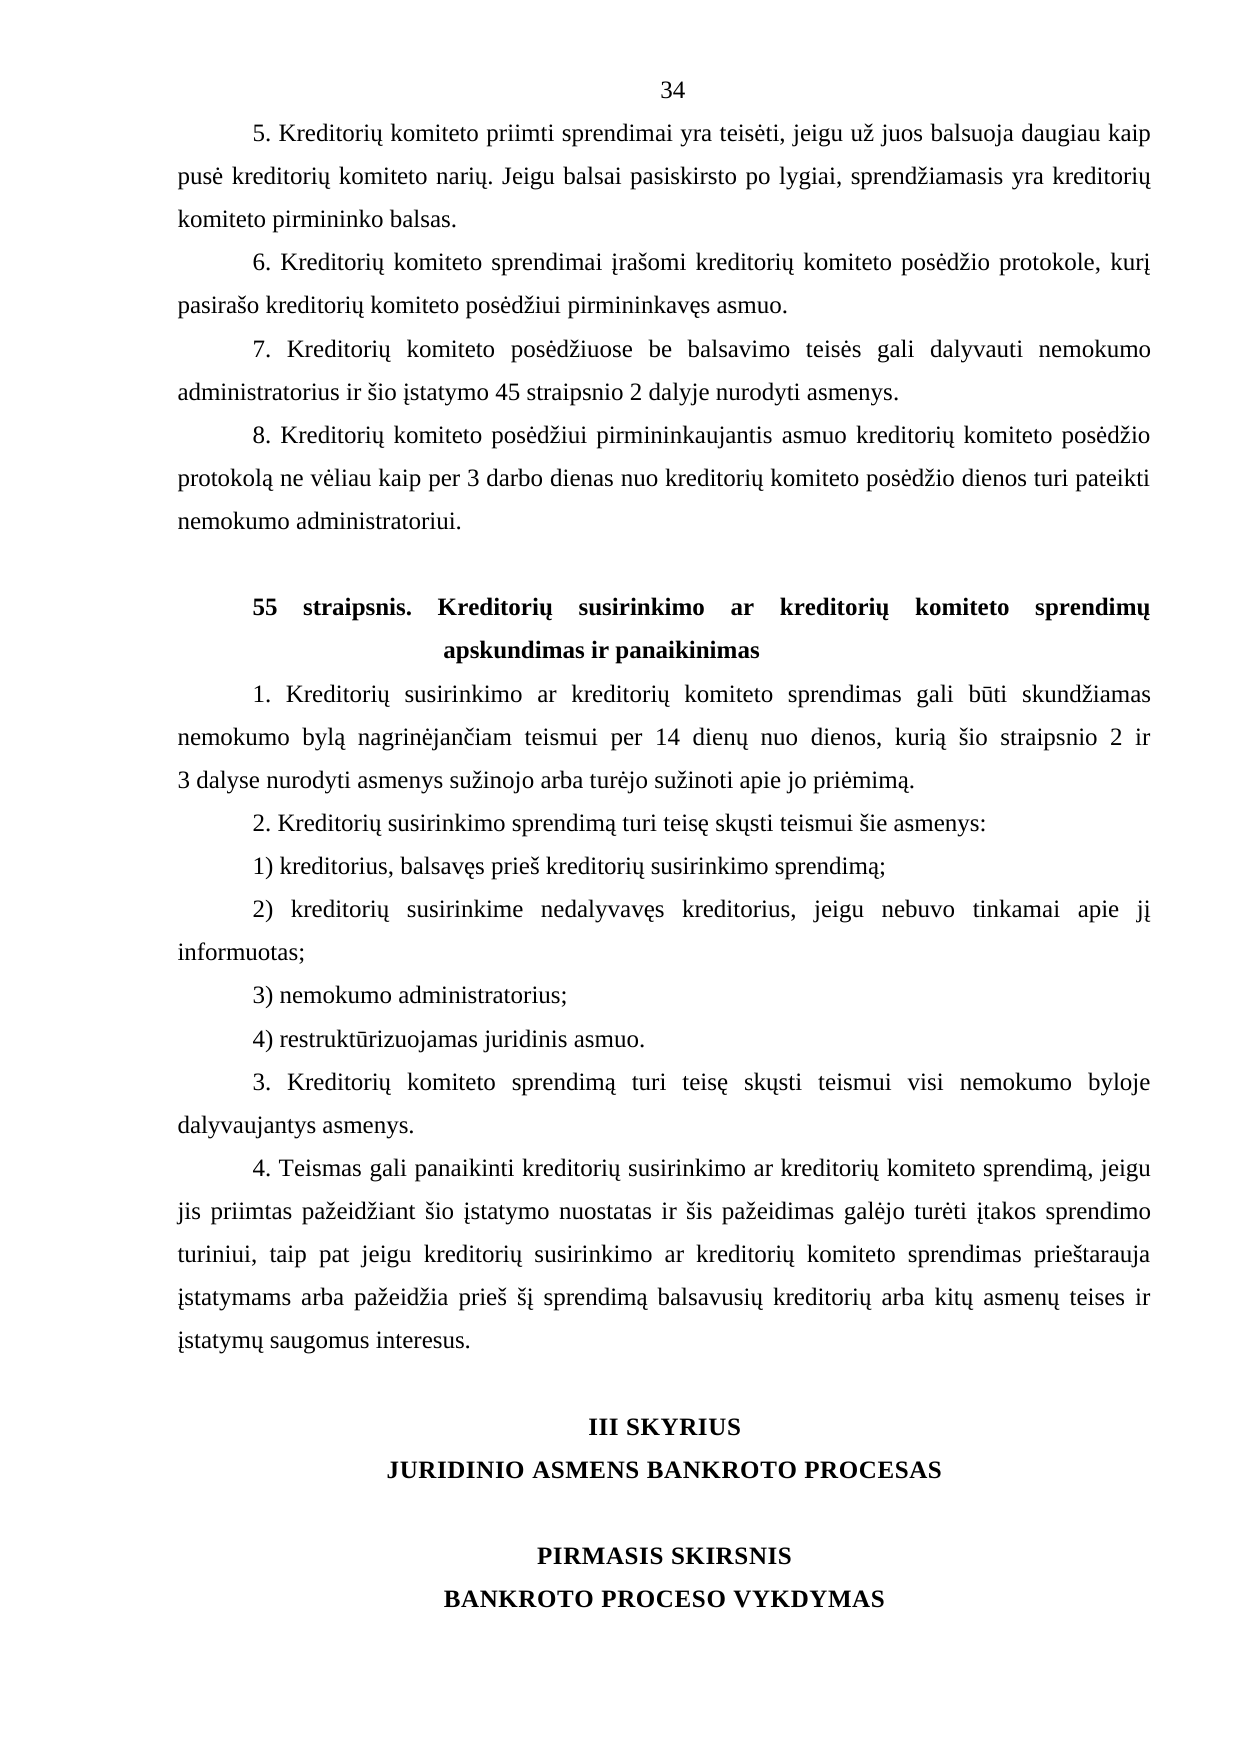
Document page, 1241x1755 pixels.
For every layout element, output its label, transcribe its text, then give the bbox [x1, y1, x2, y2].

text PIRMASIS SKIRSNIS [177, 1541, 1152, 1570]
text 4) restruktūrizuojamas juridinis asmuo. [177, 1024, 1152, 1052]
text BANKROTO PROCESO VYKDYMAS [177, 1584, 1152, 1613]
text 8. Kreditorių komiteto posėdžiui pirmininkaujantis asmuo kreditorių komiteto posėdžio protokolą ne vėliau kaip per 3 darbo dienas nuo kreditorių komiteto posėdžio dienos turi pateikti nemokumo administratoriui. [177, 420, 1152, 535]
text 5. Kreditorių komiteto priimti sprendimai yra teisėti, jeigu už juos balsuoja daugiau kaip pusė kreditorių komiteto narių. Jeigu balsai pasiskirsto po lygiai, sprendžiamasis yra kreditorių komiteto pirmininko balsas. [177, 118, 1152, 233]
text III SKYRIUS [177, 1412, 1152, 1441]
text 6. Kreditorių komiteto sprendimai įrašomi kreditorių komiteto posėdžio protokole, kurį pasirašo kreditorių komiteto posėdžiui pirmininkavęs asmuo. [177, 247, 1152, 319]
text 3) nemokumo administratorius; [177, 981, 1152, 1009]
text 2. Kreditorių susirinkimo sprendimą turi teisę skųsti teismui šie asmenys: [177, 808, 1152, 837]
text 1. Kreditorių susirinkimo ar kreditorių komiteto sprendimas gali būti skundžiamas nemokumo bylą nagrinėjančiam teismui per 14 dienų nuo dienos, kurią šio straipsnio 2 ir 3 dalyse nurodyti asmenys sužinojo arba turėjo sužinoti apie jo priėmimą. [177, 679, 1152, 794]
text 4. Teismas gali panaikinti kreditorių susirinkimo ar kreditorių komiteto sprendimą, jeigu jis priimtas pažeidžiant šio įstatymo nuostatas ir šis pažeidimas galėjo turėti įtakos sprendimo turiniui, taip pat jeigu kreditorių susirinkimo ar kreditorių komiteto sprendimas prieštarauja įstatymams arba pažeidžia prieš šį sprendimą balsavusių kreditorių arba kitų asmenų teises ir įstatymų saugomus interesus. [177, 1153, 1152, 1354]
text 7. Kreditorių komiteto posėdžiuose be balsavimo teisės gali dalyvauti nemokumo administratorius ir šio įstatymo 45 straipsnio 2 dalyje nurodyti asmenys. [177, 334, 1152, 406]
text JURIDINIO ASMENS BANKROTO PROCESAS [177, 1455, 1152, 1484]
text 2) kreditorių susirinkime nedalyvavęs kreditorius, jeigu nebuvo tinkamai apie jį informuotas; [177, 894, 1152, 966]
text 55 straipsnis. Kreditorių susirinkimo ar kreditorių komiteto sprendimų apskundimas ir panaikinimas [252, 592, 1152, 664]
text 3. Kreditorių komiteto sprendimą turi teisę skųsti teismui visi nemokumo byloje dalyvaujantys asmenys. [177, 1067, 1152, 1139]
text 1) kreditorius, balsavęs prieš kreditorių susirinkimo sprendimą; [177, 851, 1152, 880]
